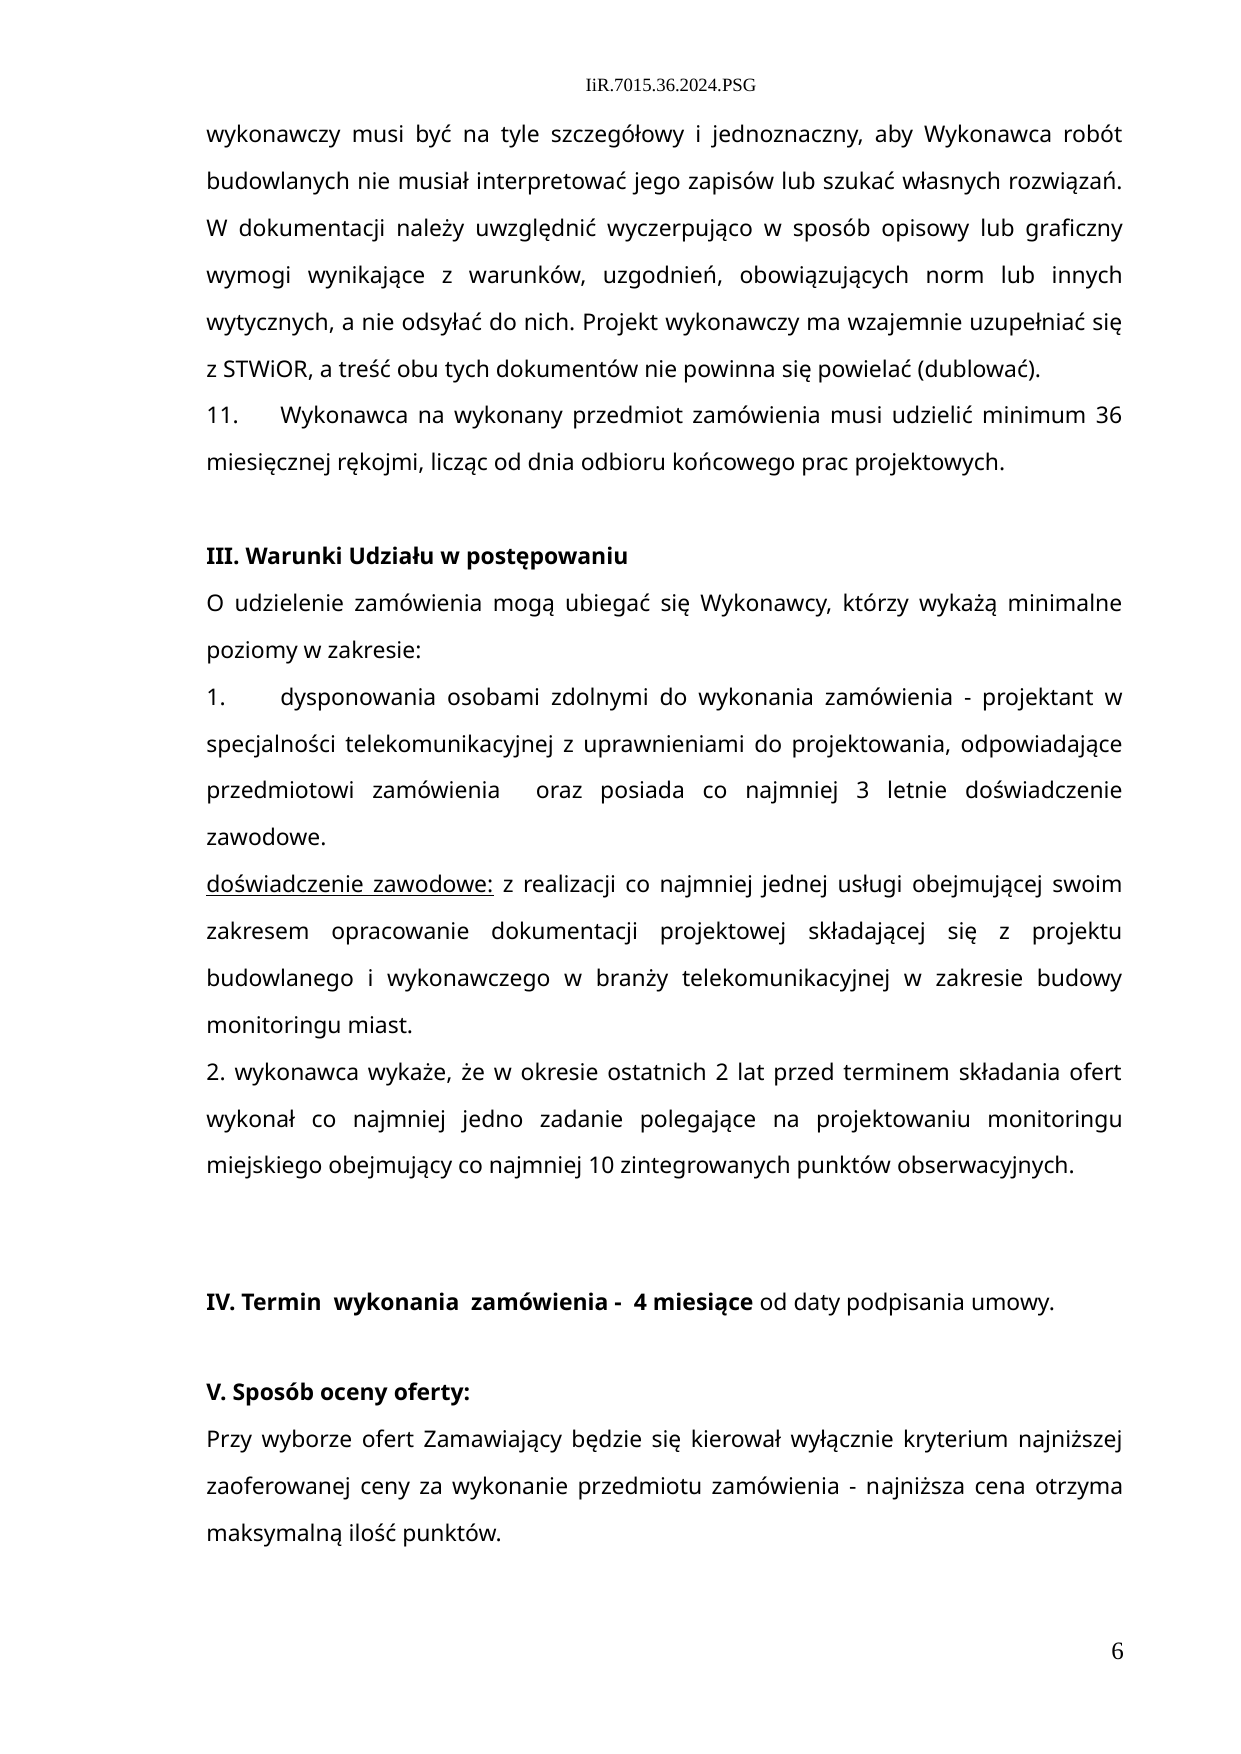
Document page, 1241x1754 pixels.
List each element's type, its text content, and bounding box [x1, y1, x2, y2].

text Przy wyborze ofert Zamawiający będzie się kierował wyłącznie kryterium najniższej zaoferowanej ceny za wykonanie przedmiotu zamówienia - najniższa cena otrzyma maksymalną ilość punktów. [206, 1423, 1123, 1548]
text 2. wykonawca wykaże, że w okresie ostatnich 2 lat przed terminem składania ofert wykonał co najmniej jedno zadanie polegające na projektowaniu monitoringu miejskiego obejmujący co najmniej 10 zintegrowanych punktów obserwacyjnych. [206, 1056, 1123, 1181]
text III. Warunki Udziału w postępowaniu [206, 540, 1123, 571]
list wykonawczy musi być na tyle szczegółowy i jednoznaczny, aby Wykonawca robót budowlanych nie musiał interpretować jego zapisów lub szukać własnych rozwiązań. W dokumentacji należy uwzględnić wyczerpująco w sposób opisowy lub graficzny wymogi wynikające z warunków, uzgodnień, obowiązujących norm lub innych wytycznych, a nie odsyłać do nich. Projekt wykonawczy ma wzajemnie uzupełniać się z STWiOR, a treść obu tych dokumentów nie powinna się powielać (dublować). [206, 118, 1123, 384]
text O udzielenie zamówienia mogą ubiegać się Wykonawcy, którzy wykażą minimalne poziomy w zakresie: [206, 587, 1123, 665]
text V. Sposób oceny oferty: [206, 1376, 1123, 1407]
text doświadczenie zawodowe: z realizacji co najmniej jednej usługi obejmującej swoim zakresem opracowanie dokumentacji projektowej składającej się z projektu budowlanego i wykonawczego w branży telekomunikacyjnej w zakresie budowy monitoringu miast. [206, 868, 1123, 1040]
text IV. Termin wykonania zamówienia - 4 miesiące od daty podpisania umowy. [206, 1286, 1123, 1317]
list dysponowania osobami zdolnymi do wykonania zamówienia - projektant w specjalności telekomunikacyjnej z uprawnieniami do projektowania, odpowiadające przedmiotowi zamówienia oraz posiada co najmniej 3 letnie doświadczenie zawodowe. [206, 681, 1123, 852]
list Wykonawca na wykonany przedmiot zamówienia musi udzielić minimum 36 miesięcznej rękojmi, licząc od dnia odbioru końcowego prac projektowych. [206, 399, 1123, 477]
